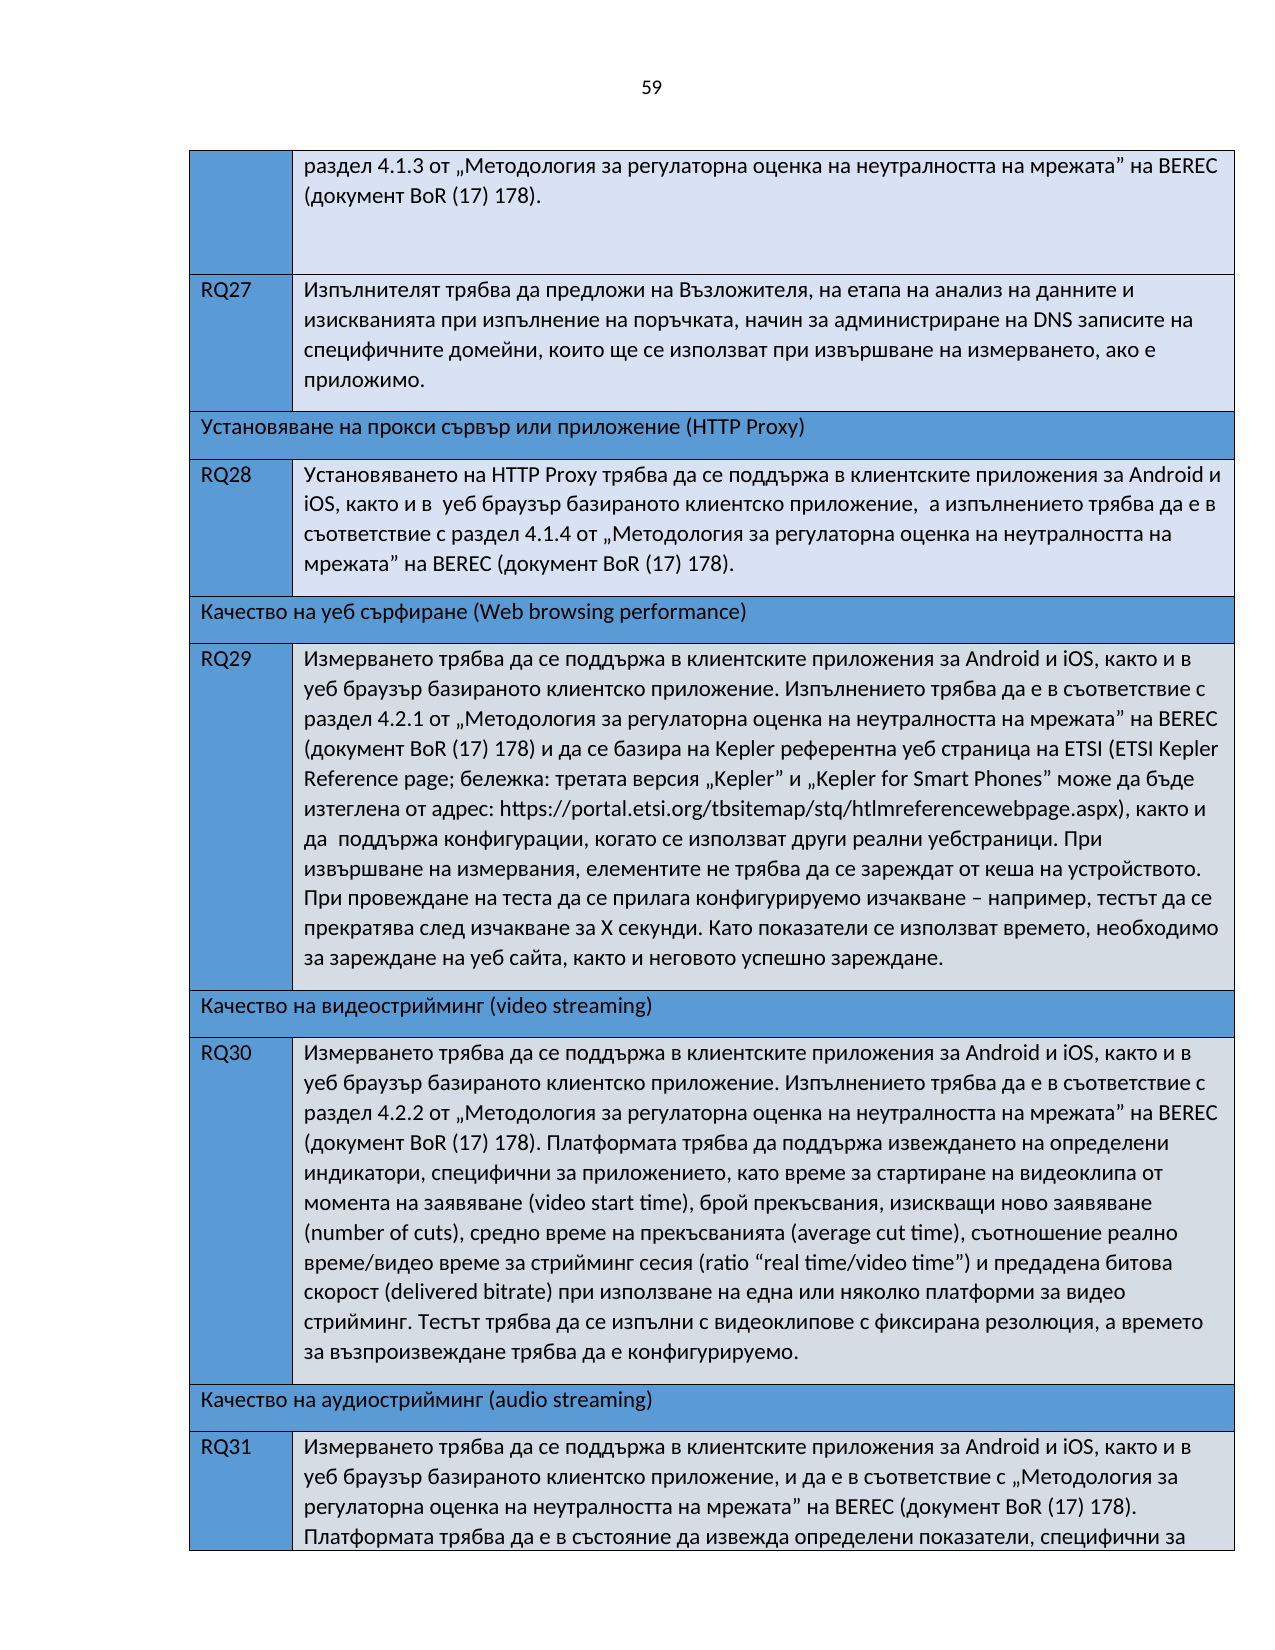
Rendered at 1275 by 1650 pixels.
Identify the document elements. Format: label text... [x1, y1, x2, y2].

table_cell Изпълнителят трябва да предложи на Възложителя, на етапа на анализ на данните и изискванията при изпълнение на поръчката, начин за администриране на DNS записите на специфичните домейни, които ще се използват при извършване на измерването, ако е приложимо. [293, 275, 1234, 411]
table_cell Измерването трябва да се поддържа в клиентските приложения за Android и iOS, както и в уеб браузър базираното клиентско приложение, и да е в съответствие с „Методология за регулаторна оценка на неутралността на мрежата” на BEREC (документ BoR (17) 178). Платформата трябва да е в състояние да извежда определени показатели, специфични за [293, 1432, 1234, 1550]
table_cell RQ30 [190, 1038, 292, 1384]
table_cell Качество на уеб сърфиране (Web browsing performance) [190, 597, 1234, 643]
table_cell Качество на аудиострийминг (audio streaming) [190, 1385, 1234, 1431]
table_cell Установяване на прокси сървър или приложение (HTTP Proxy) [190, 412, 1234, 459]
table_cell Измерването трябва да се поддържа в клиентските приложения за Android и iOS, както и в уеб браузър базираното клиентско приложение. Изпълнението трябва да е в съответствие с раздел 4.2.2 от „Методология за регулаторна оценка на неутралността на мрежата” на BEREC (документ BoR (17) 178). Платформата трябва да поддържа извеждането на определени индикатори, специфични за приложението, като време за стартиране на видеоклипа от момента на заявяване (video start time), брой прекъсвания, изискващи ново заявяване (number of cuts), средно време на прекъсванията (average cut time), съотношение реално време/видео време за стрийминг сесия (ratio “real time/video time”) и предадена битова скорост (delivered bitrate) при използване на една или няколко платформи за видео стрийминг. Тестът трябва да се изпълни с видеоклипове с фиксирана резолюция, а времето за възпроизвеждане трябва да е конфигурируемо. [293, 1038, 1234, 1384]
table_cell RQ27 [190, 275, 292, 411]
table_cell Качество на видеострийминг (video streaming) [190, 991, 1234, 1037]
table_cell RQ31 [190, 1432, 292, 1550]
table_cell RQ28 [190, 460, 292, 596]
table_cell раздел 4.1.3 от „Методология за регулаторна оценка на неутралността на мрежата” на BEREC (документ BoR (17) 178). [293, 151, 1234, 274]
table_cell RQ29 [190, 644, 292, 990]
table_cell [190, 151, 292, 274]
table_cell Измерването трябва да се поддържа в клиентските приложения за Android и iOS, както и в уеб браузър базираното клиентско приложение. Изпълнението трябва да е в съответствие с раздел 4.2.1 от „Методология за регулаторна оценка на неутралността на мрежата” на BEREC (документ BoR (17) 178) и да се базира на Kepler референтна уеб страница на ETSI (ETSI Kepler Reference page; бележка: третата версия „Kepler” и „Kepler for Smart Phones” може да бъде изтеглена от адрес: https://portal.etsi.org/tbsitemap/stq/htlmreferencewebpage.aspx), както и да поддържа конфигурации, когато се използват други реални уебстраници. При извършване на измервания, елементите не трябва да се зареждат от кеша на устройството. При провеждане на теста да се прилага конфигурируемо изчакване – например, тестът да се прекратява след изчакване за X секунди. Като показатели се използват времето, необходимо за зареждане на уеб сайта, както и неговото успешно зареждане. [293, 644, 1234, 990]
table_cell Установяването на HTTP Proxy трябва да се поддържа в клиентските приложения за Android и iOS, както и в уеб браузър базираното клиентско приложение, а изпълнението трябва да е в съответствие с раздел 4.1.4 от „Методология за регулаторна оценка на неутралността на мрежата” на BEREC (документ BoR (17) 178). [293, 460, 1234, 596]
